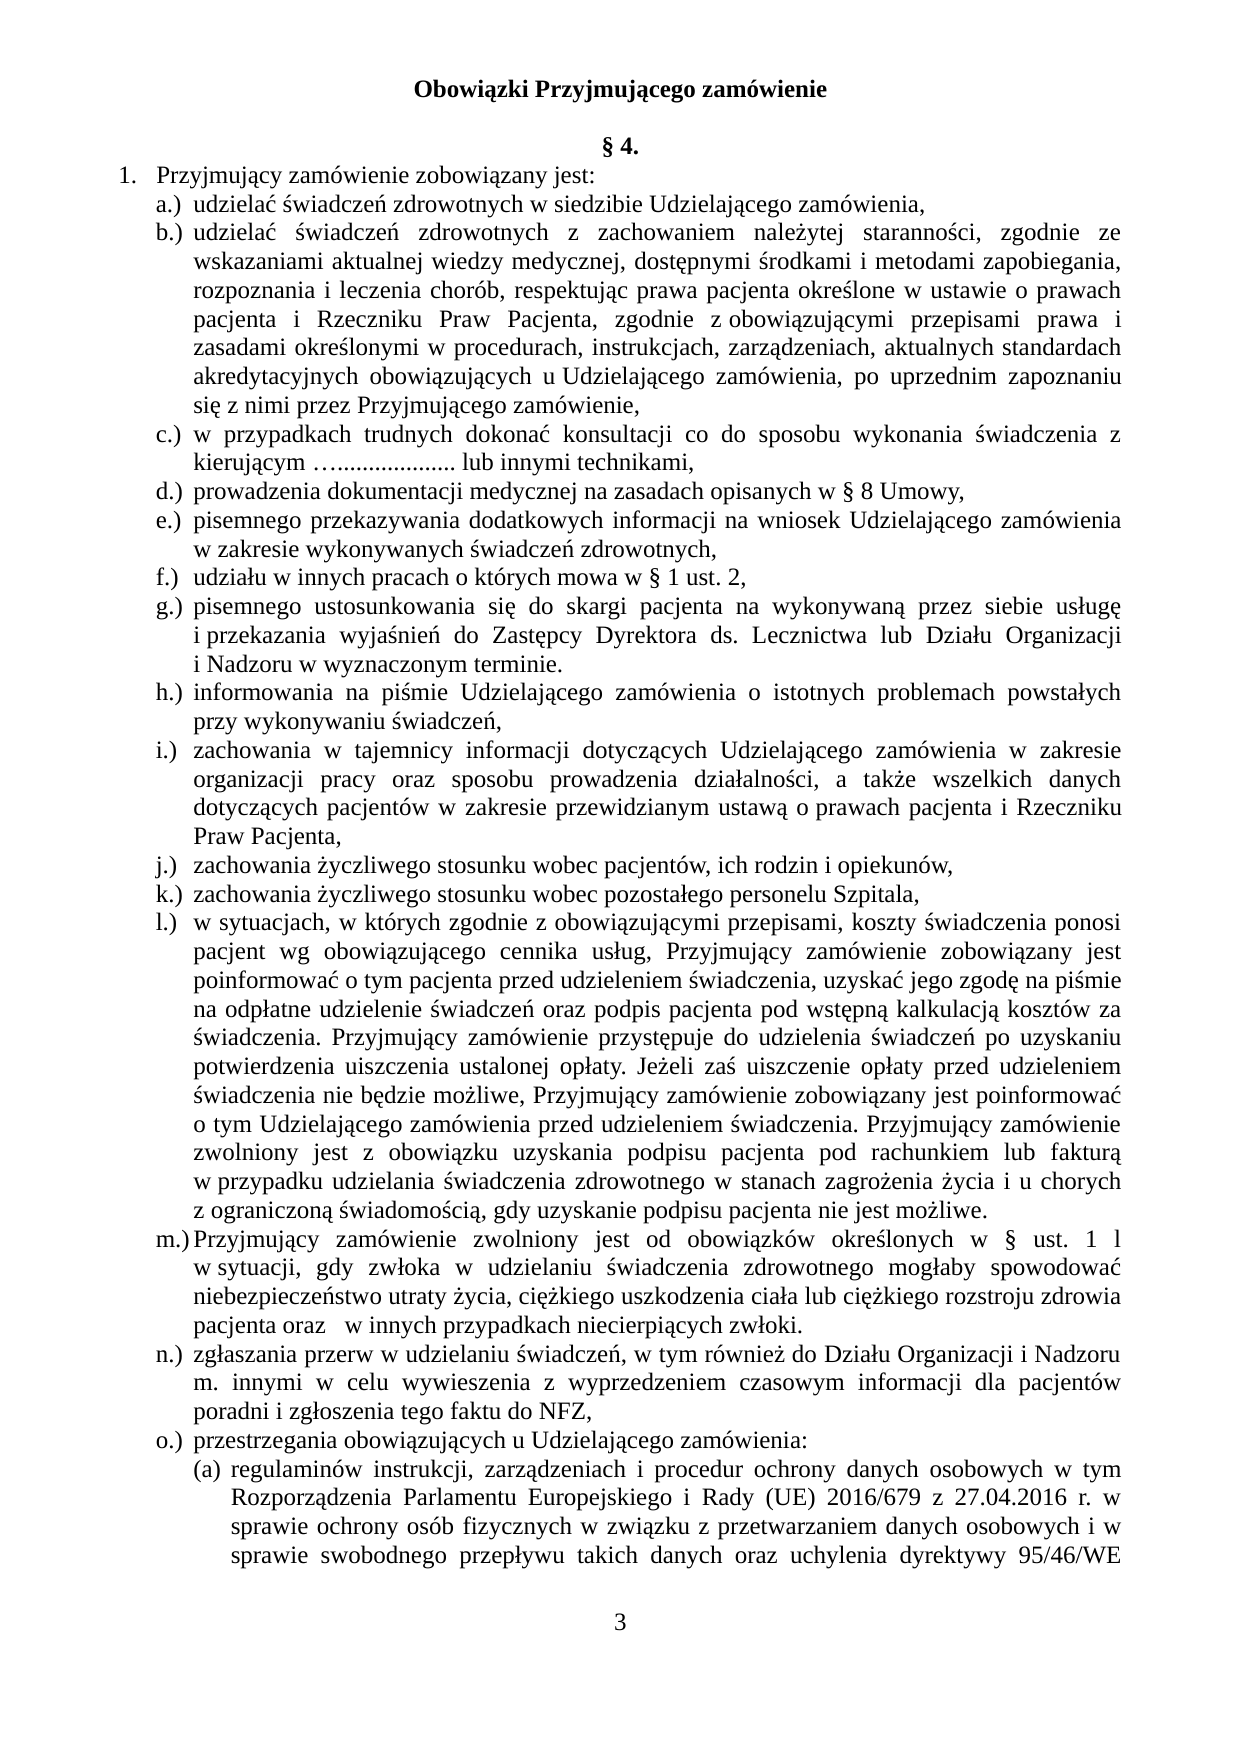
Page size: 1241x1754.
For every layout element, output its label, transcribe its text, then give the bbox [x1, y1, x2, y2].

list regulaminów instrukcji, zarządzeniach i procedur ochrony danych osobowych w tym Rozporządzenia Parlamentu Europejskiego i Rady (UE) 2016/679 z 27.04.2016 r. w sprawie ochrony osób fizycznych w związku z przetwarzaniem danych osobowych i w sprawie swobodnego przepływu takich danych oraz uchylenia dyrektywy 95/46/WE [193, 1454, 1122, 1569]
list zachowania życzliwego stosunku wobec pozostałego personelu Szpitala, [156, 879, 1122, 907]
list prowadzenia dokumentacji medycznej na zasadach opisanych w § 8 Umowy, [156, 476, 1122, 505]
text Obowiązki Przyjmującego zamówienie [118, 74, 1122, 102]
list przestrzegania obowiązujących u Udzielającego zamówienia: [156, 1425, 1122, 1454]
list pisemnego ustosunkowania się do skargi pacjenta na wykonywaną przez siebie usługę i przekazania wyjaśnień do Zastępcy Dyrektora ds. Lecznictwa lub Działu Organizacji i Nadzoru w wyznaczonym terminie. [156, 591, 1122, 677]
list w sytuacjach, w których zgodnie z obowiązującymi przepisami, koszty świadczenia ponosi pacjent wg obowiązującego cennika usług, Przyjmujący zamówienie zobowiązany jest poinformować o tym pacjenta przed udzieleniem świadczenia, uzyskać jego zgodę na piśmie na odpłatne udzielenie świadczeń oraz podpis pacjenta pod wstępną kalkulacją kosztów za świadczenia. Przyjmujący zamówienie przystępuje do udzielenia świadczeń po uzyskaniu potwierdzenia uiszczenia ustalonej opłaty. Jeżeli zaś uiszczenie opłaty przed udzieleniem świadczenia nie będzie możliwe, Przyjmujący zamówienie zobowiązany jest poinformować o tym Udzielającego zamówienia przed udzieleniem świadczenia. Przyjmujący zamówienie zwolniony jest z obowiązku uzyskania podpisu pacjenta pod rachunkiem lub fakturą w przypadku udzielania świadczenia zdrowotnego w stanach zagrożenia życia i u chorych z ograniczoną świadomością, gdy uzyskanie podpisu pacjenta nie jest możliwe. [156, 907, 1122, 1224]
list Przyjmujący zamówienie zobowiązany jest: [118, 160, 1122, 189]
list udzielać świadczeń zdrowotnych w siedzibie Udzielającego zamówienia, [156, 189, 1122, 217]
text § 4. [118, 131, 1122, 160]
list zachowania życzliwego stosunku wobec pacjentów, ich rodzin i opiekunów, [156, 850, 1122, 879]
list Przyjmujący zamówienie zwolniony jest od obowiązków określonych w § ust. 1 l w sytuacji, gdy zwłoka w udzielaniu świadczenia zdrowotnego mogłaby spowodować niebezpieczeństwo utraty życia, ciężkiego uszkodzenia ciała lub ciężkiego rozstroju zdrowia pacjenta oraz w innych przypadkach niecierpiących zwłoki. [156, 1224, 1122, 1339]
list udzielać świadczeń zdrowotnych z zachowaniem należytej staranności, zgodnie ze wskazaniami aktualnej wiedzy medycznej, dostępnymi środkami i metodami zapobiegania, rozpoznania i leczenia chorób, respektując prawa pacjenta określone w ustawie o prawach pacjenta i Rzeczniku Praw Pacjenta, zgodnie z obowiązującymi przepisami prawa i zasadami określonymi w procedurach, instrukcjach, zarządzeniach, aktualnych standardach akredytacyjnych obowiązujących u Udzielającego zamówienia, po uprzednim zapoznaniu się z nimi przez Przyjmującego zamówienie, [156, 217, 1122, 419]
list pisemnego przekazywania dodatkowych informacji na wniosek Udzielającego zamówienia w zakresie wykonywanych świadczeń zdrowotnych, [156, 505, 1122, 562]
list udziału w innych pracach o których mowa w § 1 ust. 2, [156, 562, 1122, 591]
list zachowania w tajemnicy informacji dotyczących Udzielającego zamówienia w zakresie organizacji pracy oraz sposobu prowadzenia działalności, a także wszelkich danych dotyczących pacjentów w zakresie przewidzianym ustawą o prawach pacjenta i Rzeczniku Praw Pacjenta, [156, 735, 1122, 850]
list informowania na piśmie Udzielającego zamówienia o istotnych problemach powstałych przy wykonywaniu świadczeń, [156, 677, 1122, 735]
list zgłaszania przerw w udzielaniu świadczeń, w tym również do Działu Organizacji i Nadzoru m. innymi w celu wywieszenia z wyprzedzeniem czasowym informacji dla pacjentów poradni i zgłoszenia tego faktu do NFZ, [156, 1339, 1122, 1425]
list w przypadkach trudnych dokonać konsultacji co do sposobu wykonania świadczenia z kierującym …................... lub innymi technikami, [156, 419, 1122, 476]
